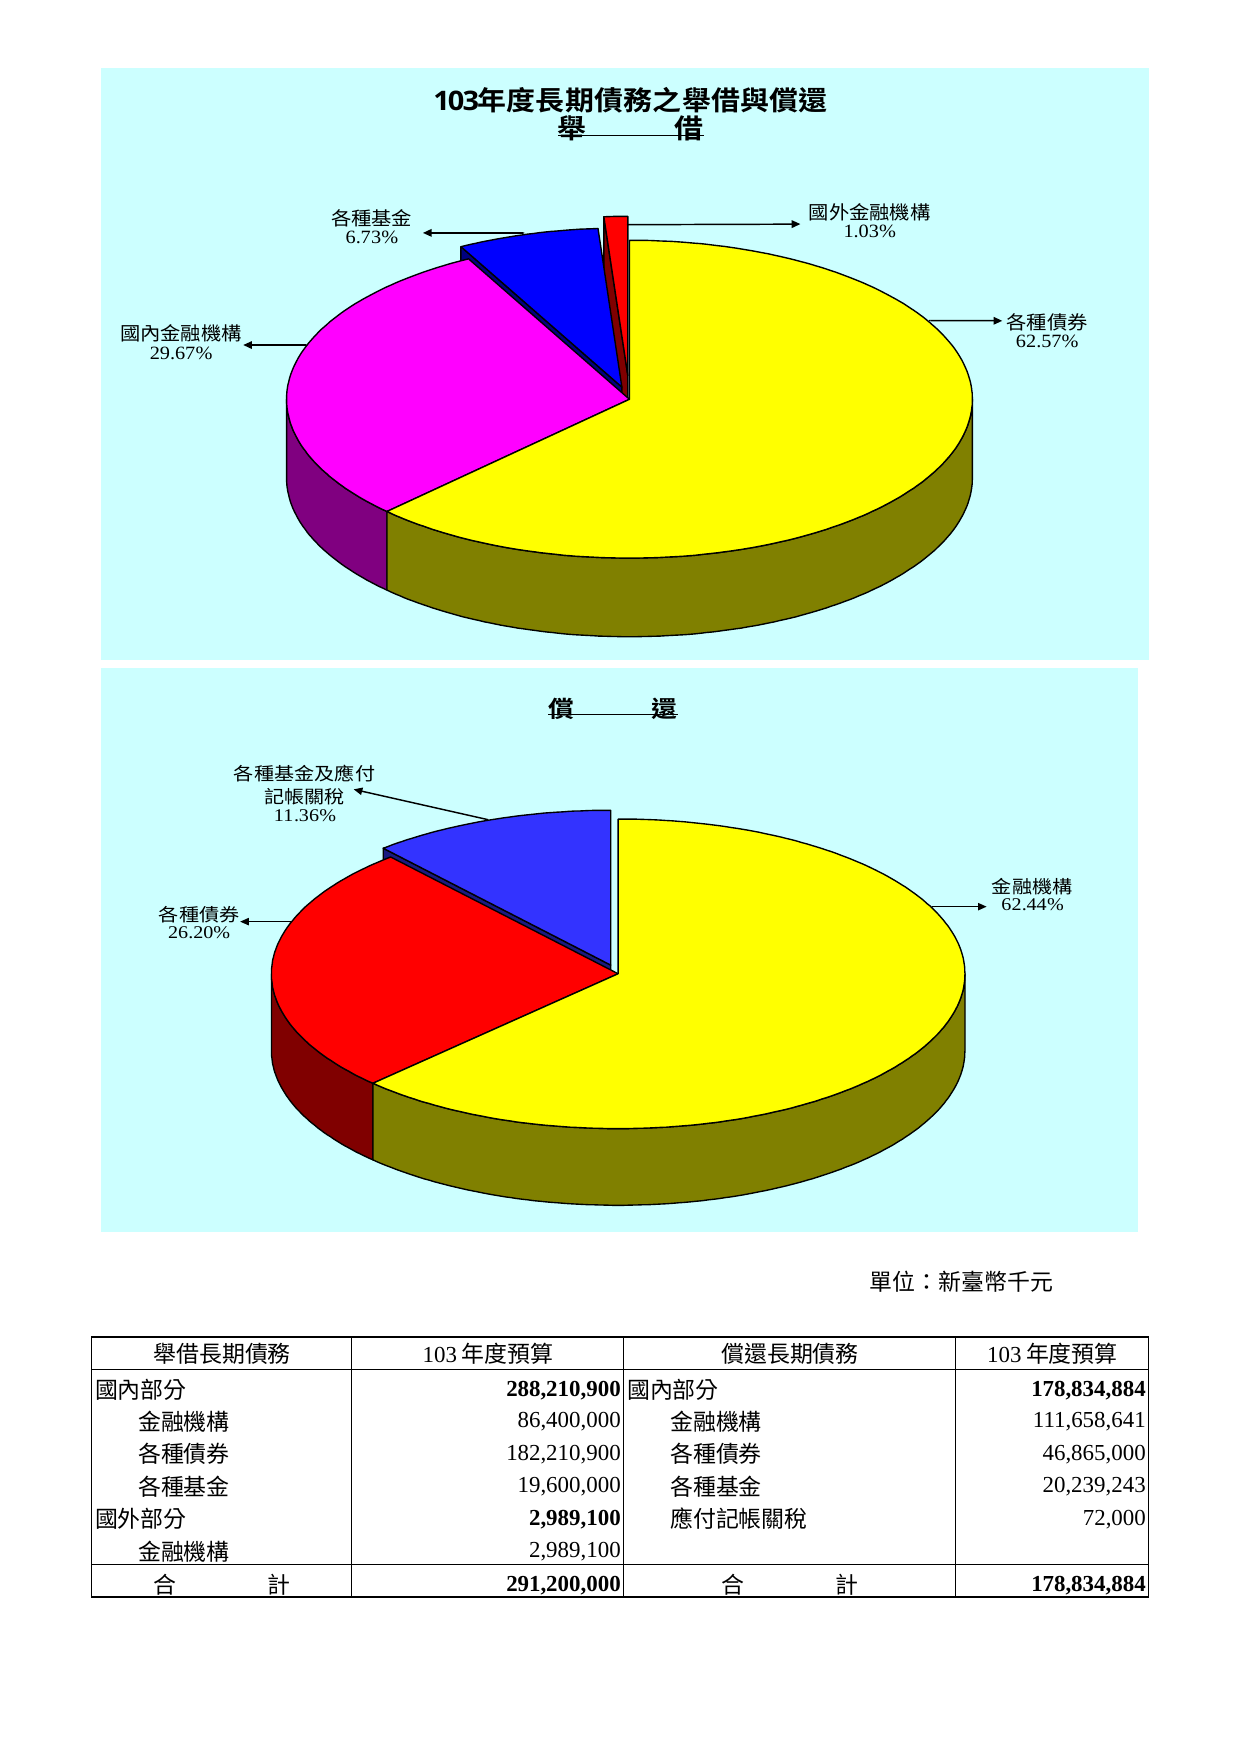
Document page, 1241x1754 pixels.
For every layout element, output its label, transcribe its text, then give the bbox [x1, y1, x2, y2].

table_cell 各種債券 [92, 1434, 351, 1466]
table_cell 178,834,884 [956, 1370, 1148, 1401]
table_cell 291,200,000 [352, 1565, 623, 1596]
table_cell 合 計 [624, 1565, 955, 1596]
table_cell 72,000 [956, 1499, 1148, 1531]
table_cell 178,834,884 [956, 1565, 1148, 1596]
table_cell 各種基金 [624, 1466, 955, 1499]
table_header 103年度預算 [956, 1338, 1148, 1369]
table_cell 金融機構 [92, 1401, 351, 1434]
table_cell 2,989,100 [352, 1531, 623, 1564]
table_cell 20,239,243 [956, 1466, 1148, 1499]
table_cell 金融機構 [92, 1531, 351, 1564]
table_cell 86,400,000 [352, 1401, 623, 1434]
table_cell 應付記帳關稅 [624, 1499, 955, 1531]
table_cell 合 計 [92, 1565, 351, 1596]
table_cell 國內部分 [624, 1370, 955, 1401]
table_cell 國外部分 [92, 1499, 351, 1531]
table_cell 111,658,641 [956, 1401, 1148, 1434]
table_cell 288,210,900 [352, 1370, 623, 1401]
table_cell 19,600,000 [352, 1466, 623, 1499]
table_header 舉借長期債務 [92, 1338, 351, 1369]
table_cell 金融機構 [624, 1401, 955, 1434]
table_cell 46,865,000 [956, 1434, 1148, 1466]
table_header 103年度預算 [352, 1338, 623, 1369]
text 單位：新臺幣千元 [337, 1238, 1053, 1299]
table_cell 各種債券 [624, 1434, 955, 1466]
table_cell 182,210,900 [352, 1434, 623, 1466]
table_cell 國內部分 [92, 1370, 351, 1401]
table_cell 2,989,100 [352, 1499, 623, 1531]
table_cell 各種基金 [92, 1466, 351, 1499]
table_cell [624, 1531, 955, 1564]
table_header 償還長期債務 [624, 1338, 955, 1369]
table_cell [956, 1531, 1148, 1564]
